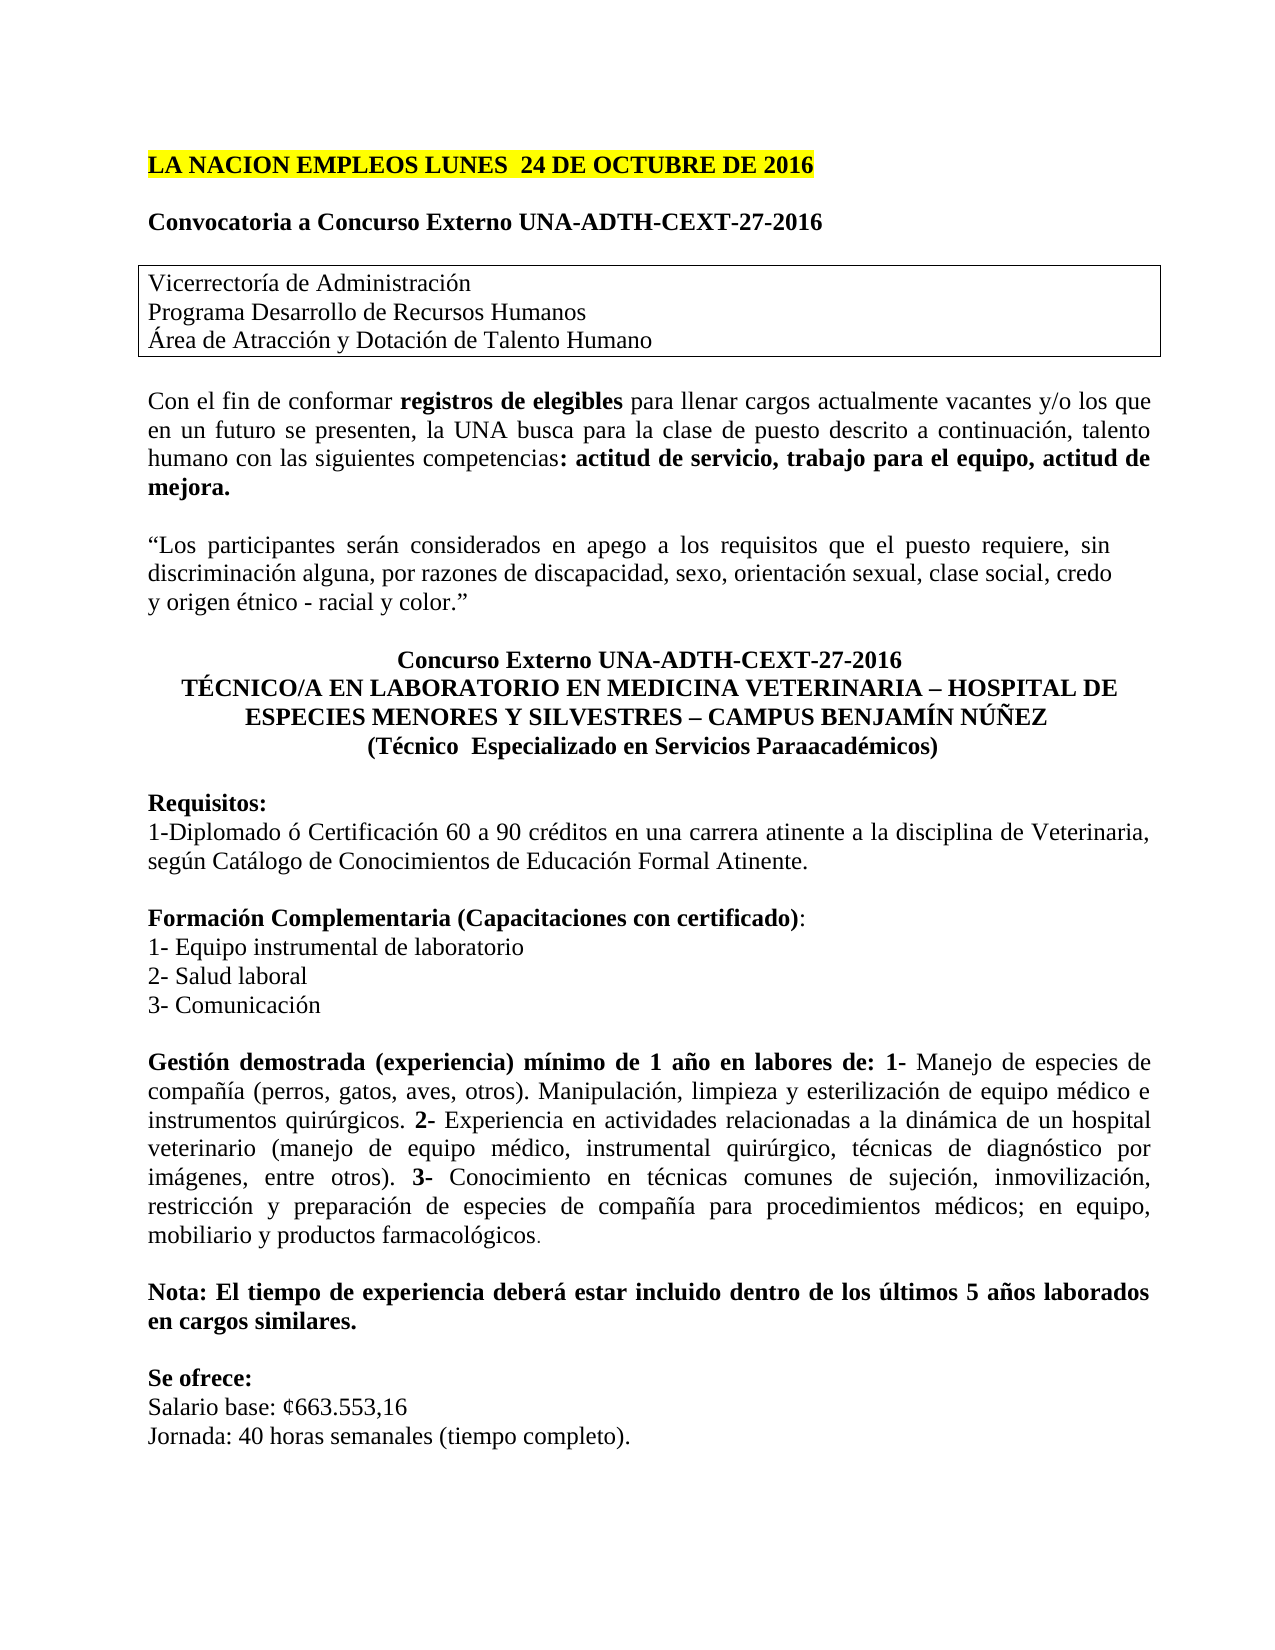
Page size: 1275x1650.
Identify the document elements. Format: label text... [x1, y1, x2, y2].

text 1- Equipo instrumental de laboratorio [148, 932, 1152, 961]
text Requisitos: [148, 788, 1152, 817]
text Nota: El tiempo de experiencia deberá estar incluido dentro de los últimos 5 años laborados en cargos similares. [148, 1277, 1152, 1335]
text Jornada: 40 horas semanales (tiempo completo). [148, 1421, 1152, 1450]
text LA NACION EMPLEOS LUNES 24 DE OCTUBRE DE 2016 [148, 150, 1152, 178]
text (Técnico Especializado en Servicios Paraacadémicos) [148, 731, 1152, 760]
text Con el fin de conformar registros de elegibles para llenar cargos actualmente vacantes y/o los que en un futuro se presenten, la UNA busca para la clase de puesto descrito a continuación, talento humano con las siguientes competencias: actitud de servicio, trabajo para el equipo, actitud de mejora. [148, 386, 1152, 501]
text 3- Comunicación [148, 990, 1152, 1018]
text TÉCNICO/A EN LABORATORIO EN MEDICINA VETERINARIA – HOSPITAL DE ESPECIES MENORES Y SILVESTRES – CAMPUS BENJAMÍN NÚÑEZ [148, 673, 1152, 731]
text Área de Atracción y Dotación de Talento Humano [139, 322, 1160, 356]
text Formación Complementaria (Capacitaciones con certificado): [148, 903, 1152, 932]
text Gestión demostrada (experiencia) mínimo de 1 año en labores de: 1- Manejo de especies de compañía (perros, gatos, aves, otros). Manipulación, limpieza y esterilización de equipo médico e instrumentos quirúrgicos. 2- Experiencia en actividades relacionadas a la dinámica de un hospital veterinario (manejo de equipo médico, instrumental quirúrgico, técnicas de diagnóstico por imágenes, entre otros). 3- Conocimiento en técnicas comunes de sujeción, inmovilización, restricción y preparación de especies de compañía para procedimientos médicos; en equipo, mobiliario y productos farmacológicos. [148, 1047, 1152, 1248]
text Programa Desarrollo de Recursos Humanos [148, 297, 1152, 322]
text Concurso Externo UNA-ADTH-CEXT-27-2016 [148, 645, 1152, 673]
text Se ofrece: [148, 1363, 1152, 1392]
text Vicerrectoría de Administración [139, 266, 1160, 297]
text 2- Salud laboral [148, 961, 1152, 990]
text “Los participantes serán considerados en apego a los requisitos que el puesto requiere, sin discriminación alguna, por razones de discapacidad, sexo, orientación sexual, clase social, credo y origen étnico - racial y color.” [148, 530, 1112, 616]
text Convocatoria a Concurso Externo UNA-ADTH-CEXT-27-2016 [148, 207, 1152, 236]
text 1-Diplomado ó Certificación 60 a 90 créditos en una carrera atinente a la disciplina de Veterinaria, según Catálogo de Conocimientos de Educación Formal Atinente. [148, 817, 1152, 875]
text Salario base: ¢663.553,16 [148, 1392, 1152, 1421]
